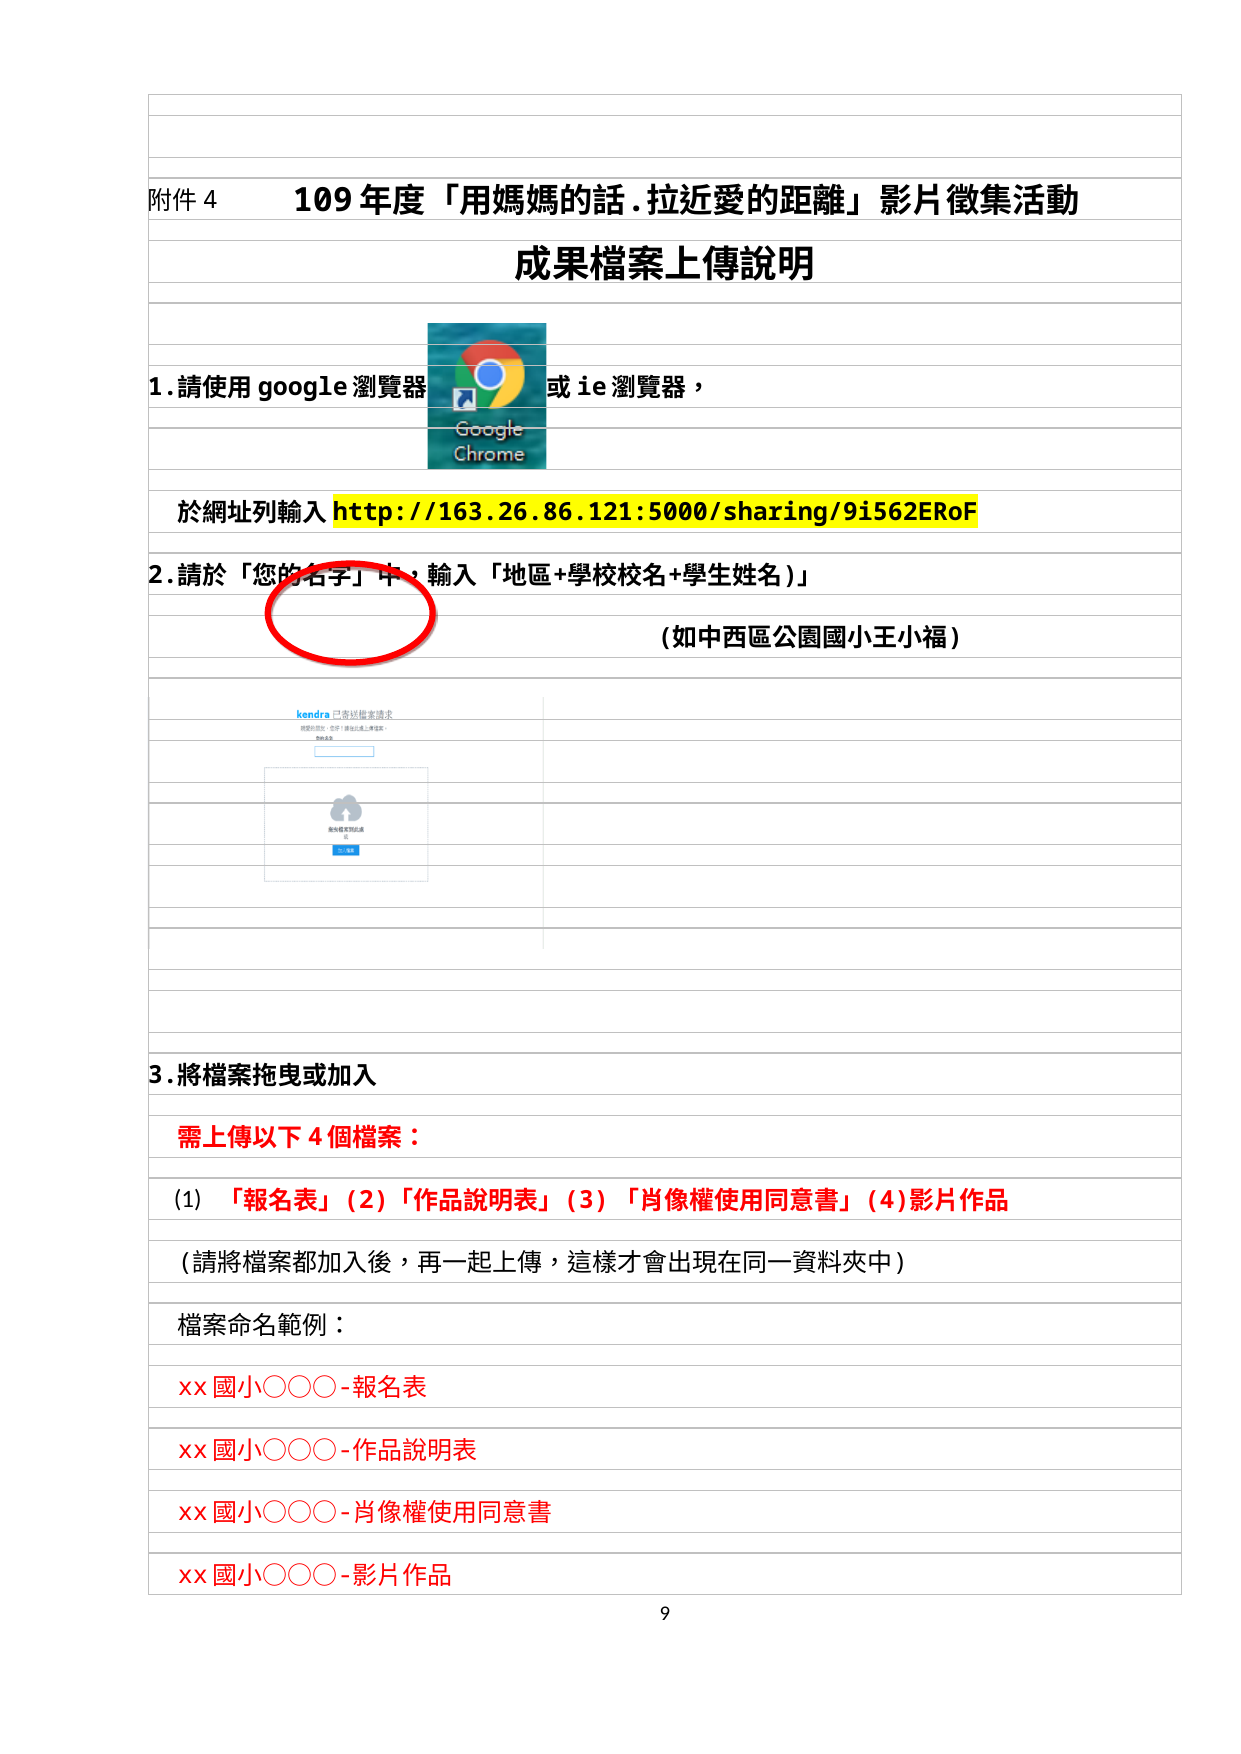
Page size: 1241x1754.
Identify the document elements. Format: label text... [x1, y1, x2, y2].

text 附件4 109年度「用媽媽的話.拉近愛的距離」影片徵集活動 [149, 179, 1181, 219]
text (請將檔案都加入後，再一起上傳，這樣才會出現在同一資料夾中) [149, 1241, 1181, 1282]
text [432, 595, 1181, 615]
text [149, 1283, 1181, 1302]
text [149, 470, 1181, 490]
picture [427, 408, 547, 427]
text xx國小○○○-肖像權使用同意書 [149, 1491, 1181, 1532]
text [149, 595, 269, 615]
text [149, 1095, 1181, 1115]
text [149, 616, 296, 657]
list 「報名表」(2)「作品說明表」(3) 「肖像權使用同意書」(4)影片作品 [174, 1179, 1181, 1219]
list [174, 1158, 1181, 1177]
text 2.請於「您的名字」中，輸入「地區+學校校名+學生姓名)」 [149, 554, 1181, 594]
text [149, 1470, 1181, 1490]
text 需上傳以下4個檔案： [149, 1116, 1181, 1157]
text 成果檔案上傳說明 [149, 241, 1181, 282]
text [149, 158, 1181, 177]
picture [149, 783, 544, 802]
picture [427, 323, 547, 344]
text (如中西區公園國小王小福) [408, 616, 1181, 657]
text [149, 283, 1181, 302]
text xx國小○○○-影片作品 [149, 1554, 1181, 1594]
text xx國小○○○-報名表 [149, 1366, 1181, 1407]
text [149, 1033, 1181, 1052]
text [149, 1533, 1181, 1552]
text [274, 616, 429, 657]
text 或ie瀏覽器， [547, 366, 1181, 407]
text [547, 429, 1181, 469]
picture [149, 929, 544, 949]
text [547, 408, 1181, 427]
text [547, 345, 1181, 365]
text [149, 429, 427, 469]
text [149, 408, 427, 427]
text [149, 345, 427, 365]
text xx國小○○○-作品說明表 [149, 1429, 1181, 1469]
picture [149, 741, 544, 782]
text [149, 220, 1181, 240]
text [149, 1345, 1181, 1365]
picture [427, 345, 547, 365]
text [149, 304, 1181, 344]
picture [149, 866, 544, 907]
picture [149, 845, 544, 865]
text [149, 1220, 1181, 1240]
text 檔案命名範例： [149, 1304, 1181, 1344]
picture [149, 908, 544, 927]
picture [427, 429, 547, 469]
text [149, 1408, 1181, 1427]
text 於網址列輸入http://163.26.86.121:5000/sharing/9i562ERoF [149, 491, 1181, 532]
picture [149, 804, 544, 844]
text 1.請使用google瀏覽器 [149, 366, 427, 407]
text [274, 595, 429, 615]
text 3.將檔案拖曳或加入 [149, 1054, 1181, 1094]
picture [149, 720, 544, 740]
picture [427, 366, 547, 407]
text [149, 533, 1181, 552]
picture [149, 697, 544, 719]
